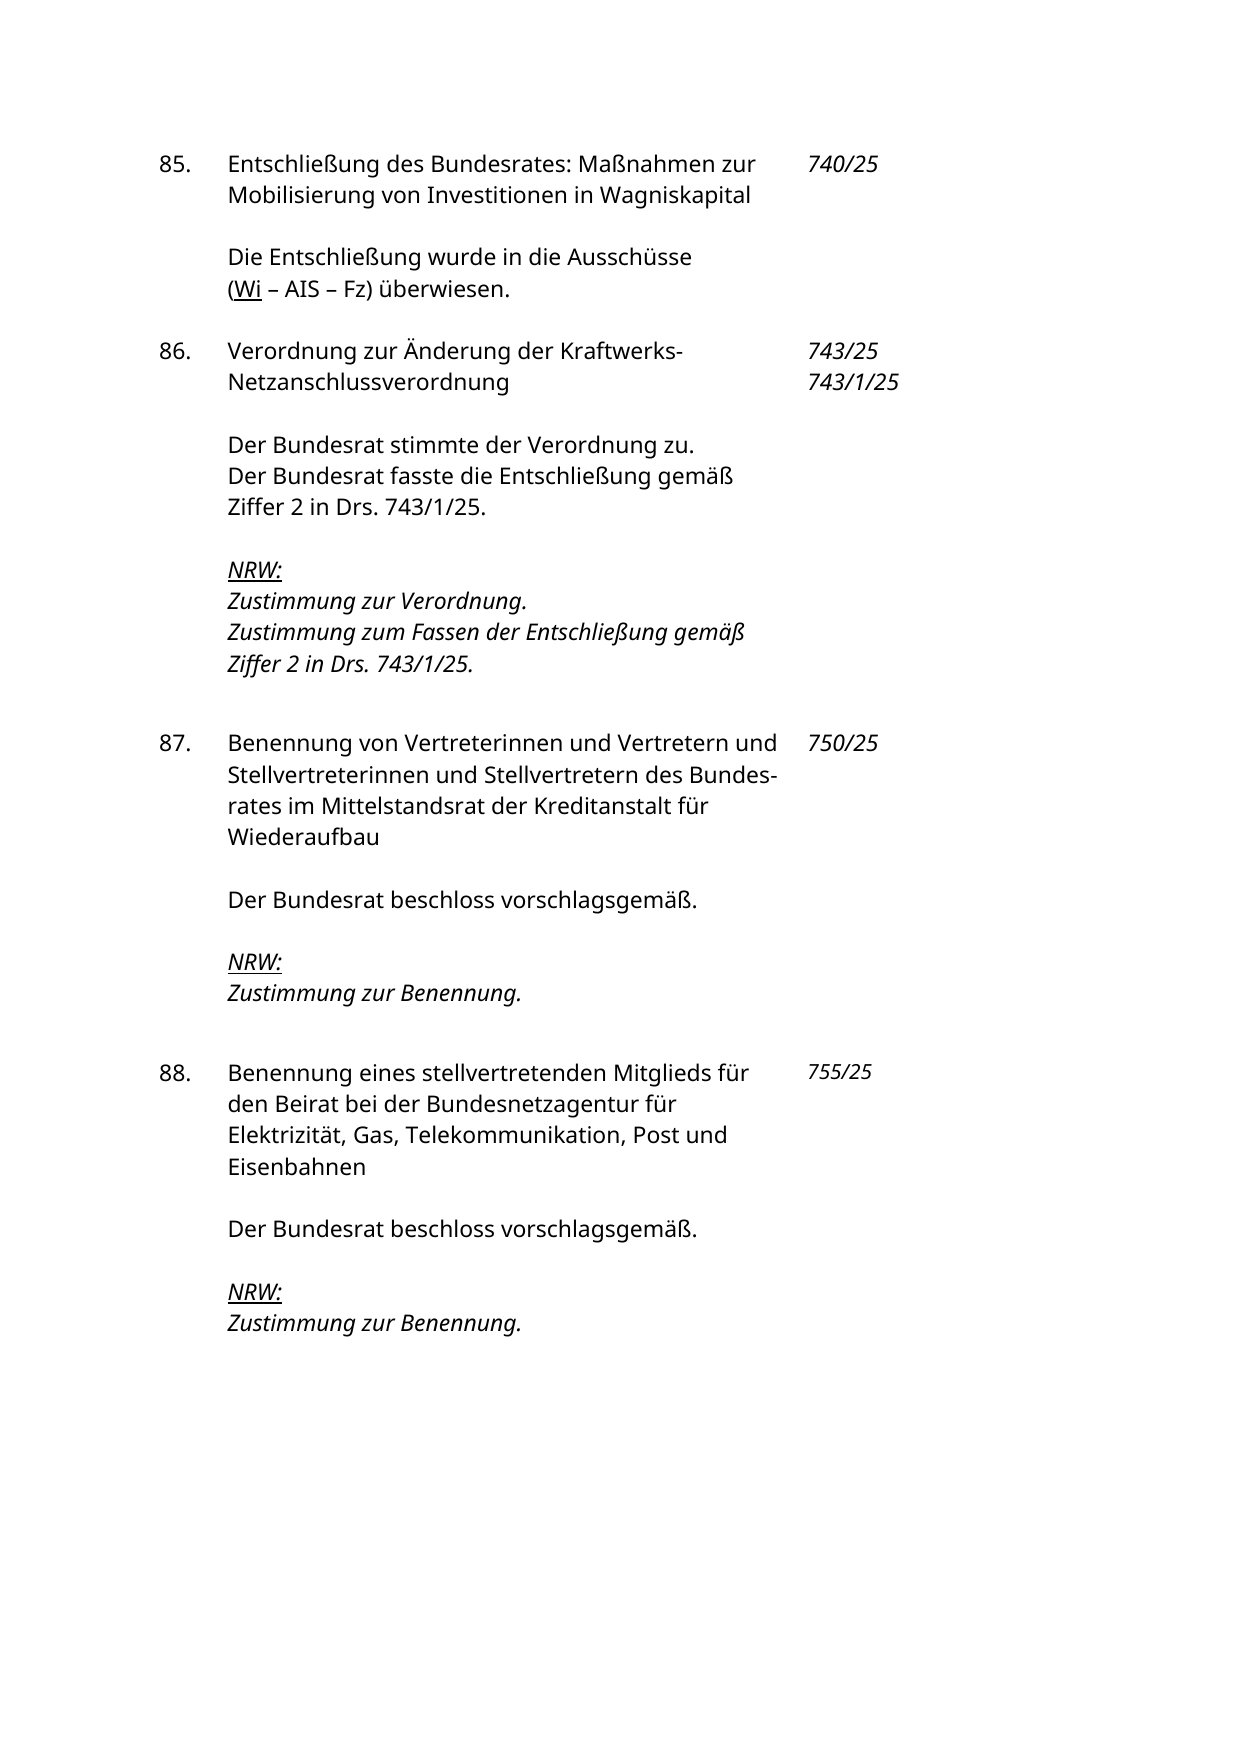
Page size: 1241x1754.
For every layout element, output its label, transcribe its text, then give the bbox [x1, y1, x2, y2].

table_cell Benennung eines stellvertretenden Mitglieds für den Beirat bei der Bundesnetzagentur für Elektrizität, Gas, Telekommunikation, Post und Eisenbahnen Der Bundesrat beschloss vorschlagsgemäß. NRW: Zustimmung zur Benennung. [216, 1057, 796, 1387]
table_cell Benennung von Vertreterinnen und Vertretern und Stellvertreterinnen und Stellvertretern des Bundes­rates im Mittelstandsrat der Kreditanstalt für Wiederaufbau Der Bundesrat beschloss vorschlagsgemäß. NRW: Zustimmung zur Benennung. [216, 727, 796, 1057]
table_cell 743/25 743/1/25 [796, 335, 974, 727]
table_cell 740/25 [796, 148, 974, 335]
table_cell Verordnung zur Änderung der Kraftwerks-Netzanschlussverordnung Der Bundesrat stimmte der Verordnung zu. Der Bundesrat fasste die Entschließung gemäß Ziffer 2 in Drs. 743/1/25. NRW: Zustimmung zur Verordnung. Zustimmung zum Fassen der Entschließung gemäß Ziffer 2 in Drs. 743/1/25. [216, 335, 796, 727]
table_cell 755/25 [796, 1057, 974, 1387]
table_cell Entschließung des Bundesrates: Maßnahmen zur Mobilisierung von Investitionen in Wagniskapital Die Entschließung wurde in die Ausschüsse (Wi – AIS – Fz) überwiesen. [216, 148, 796, 335]
table_cell 88. [148, 1057, 216, 1387]
table_cell 87. [148, 727, 216, 1057]
table_cell 86. [148, 335, 216, 727]
table_cell 85. [148, 148, 216, 335]
table_cell 750/25 [796, 727, 974, 1057]
